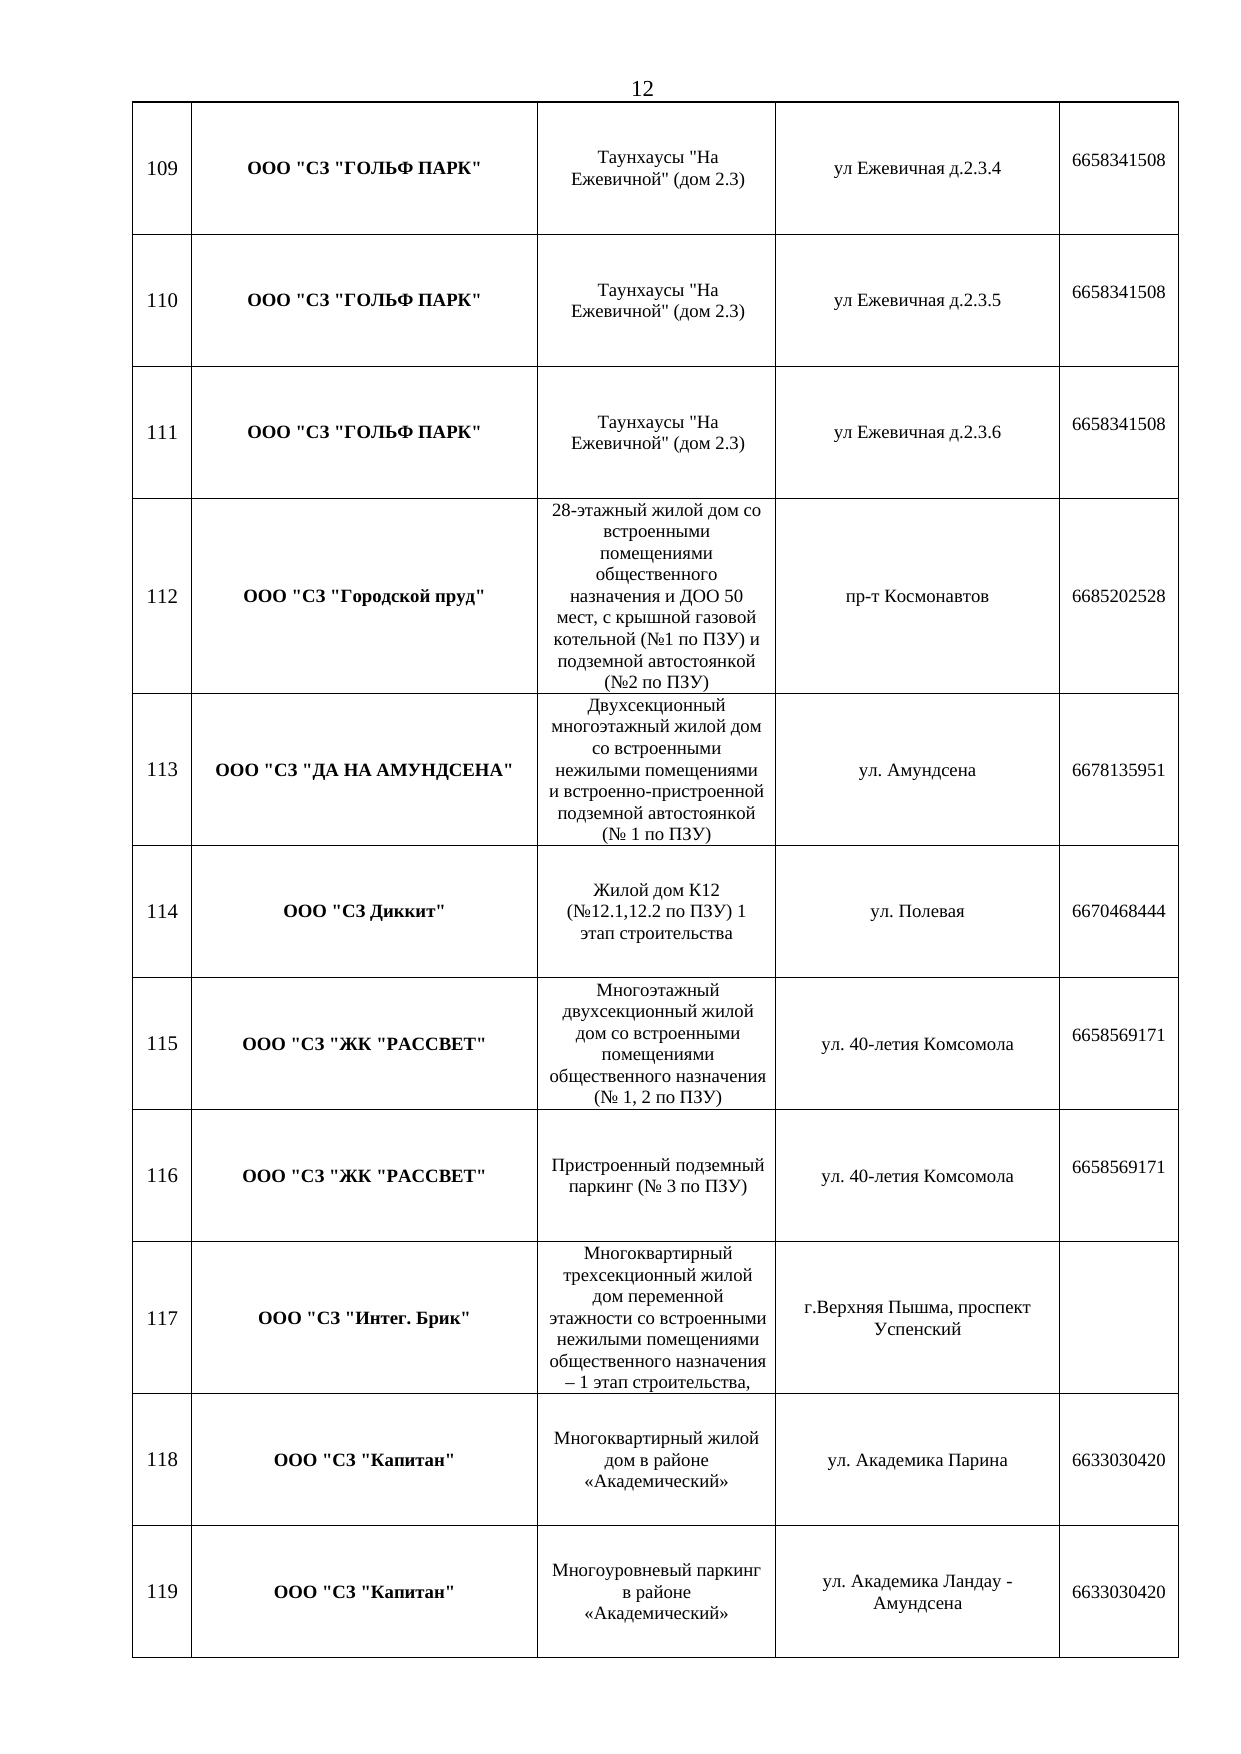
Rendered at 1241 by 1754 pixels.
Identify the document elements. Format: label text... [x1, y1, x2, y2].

table_cell ООО "СЗ "ГОЛЬФ ПАРК" [192, 367, 537, 498]
table_cell ул Ежевичная д.2.3.4 [776, 103, 1059, 233]
table_cell Пристроенный подземный паркинг (№ 3 по ПЗУ) [538, 1110, 775, 1241]
table_cell ул. Полевая [776, 846, 1059, 977]
table_cell ул. 40-летия Комсомола [776, 1110, 1059, 1241]
table_cell Двухсекционный многоэтажный жилой дом со встроенными нежилыми помещениями и встроенно-пристроенной подземной автостоянкой (№ 1 по ПЗУ) [538, 694, 775, 845]
table_cell 115 [133, 978, 191, 1109]
table_cell ООО "СЗ Диккит" [192, 846, 537, 977]
table_cell ул Ежевичная д.2.3.5 [776, 235, 1059, 366]
table_cell Многоквартирный жилой дом в районе «Академический» [538, 1394, 775, 1525]
table_cell 6658569171 [1060, 978, 1178, 1109]
table_cell ООО "СЗ "ЖК "РАССВЕТ" [192, 978, 537, 1109]
table_cell 118 [133, 1394, 191, 1525]
table_cell Многоуровневый паркинг в районе «Академический» [538, 1526, 775, 1657]
table_cell 113 [133, 694, 191, 845]
table_cell Многоквартирный трехсекционный жилой дом переменной этажности со встроенными нежилыми помещениями общественного назначения – 1 этап строительства, [538, 1242, 775, 1393]
table_cell ул. 40-летия Комсомола [776, 978, 1059, 1109]
table_cell 6685202528 [1060, 499, 1178, 693]
table_cell 6633030420 [1060, 1394, 1178, 1525]
table_cell 109 [133, 103, 191, 233]
table_cell 112 [133, 499, 191, 693]
table_cell 28-этажный жилой дом со встроенными помещениями общественного назначения и ДОО 50 мест, с крышной газовой котельной (№1 по ПЗУ) и подземной автостоянкой (№2 по ПЗУ) [538, 499, 775, 693]
table_cell ООО "СЗ "ЖК "РАССВЕТ" [192, 1110, 537, 1241]
table_cell Жилой дом К12 (№12.1,12.2 по ПЗУ) 1 этап строительства [538, 846, 775, 977]
table_cell 116 [133, 1110, 191, 1241]
table_cell Таунхаусы "На Ежевичной" (дом 2.3) [538, 367, 775, 498]
table_cell Таунхаусы "На Ежевичной" (дом 2.3) [538, 235, 775, 366]
table_cell ул Ежевичная д.2.3.6 [776, 367, 1059, 498]
table_cell 110 [133, 235, 191, 366]
table_cell 119 [133, 1526, 191, 1657]
table_cell ООО "СЗ "Городской пруд" [192, 499, 537, 693]
table_cell Таунхаусы "На Ежевичной" (дом 2.3) [538, 103, 775, 233]
table_cell ул. Амундсена [776, 694, 1059, 845]
table_cell ООО "СЗ "Капитан" [192, 1526, 537, 1657]
table_cell 6658569171 [1060, 1110, 1178, 1241]
table_cell Многоэтажный двухсекционный жилой дом со встроенными помещениями общественного назначения (№ 1, 2 по ПЗУ) [538, 978, 775, 1109]
table_cell 114 [133, 846, 191, 977]
table_cell ул. Академика Парина [776, 1394, 1059, 1525]
table_cell 111 [133, 367, 191, 498]
table_cell ООО "СЗ "ГОЛЬФ ПАРК" [192, 103, 537, 233]
table_cell 117 [133, 1242, 191, 1393]
table_cell ул. Академика Ландау - Амундсена [776, 1526, 1059, 1657]
table_cell ООО "СЗ "Капитан" [192, 1394, 537, 1525]
table_cell 6633030420 [1060, 1526, 1178, 1657]
table_cell [1060, 1242, 1178, 1393]
table_cell пр-т Космонавтов [776, 499, 1059, 693]
table_cell ООО "СЗ "Интег. Брик" [192, 1242, 537, 1393]
table_cell 6658341508 [1060, 103, 1178, 233]
table_cell 6678135951 [1060, 694, 1178, 845]
table_cell ООО "СЗ "ДА НА АМУНДСЕНА" [192, 694, 537, 845]
table_cell 6658341508 [1060, 235, 1178, 366]
table_cell 6658341508 [1060, 367, 1178, 498]
table_cell ООО "СЗ "ГОЛЬФ ПАРК" [192, 235, 537, 366]
table_cell 6670468444 [1060, 846, 1178, 977]
table_cell г.Верхняя Пышма, проспект Успенский [776, 1242, 1059, 1393]
